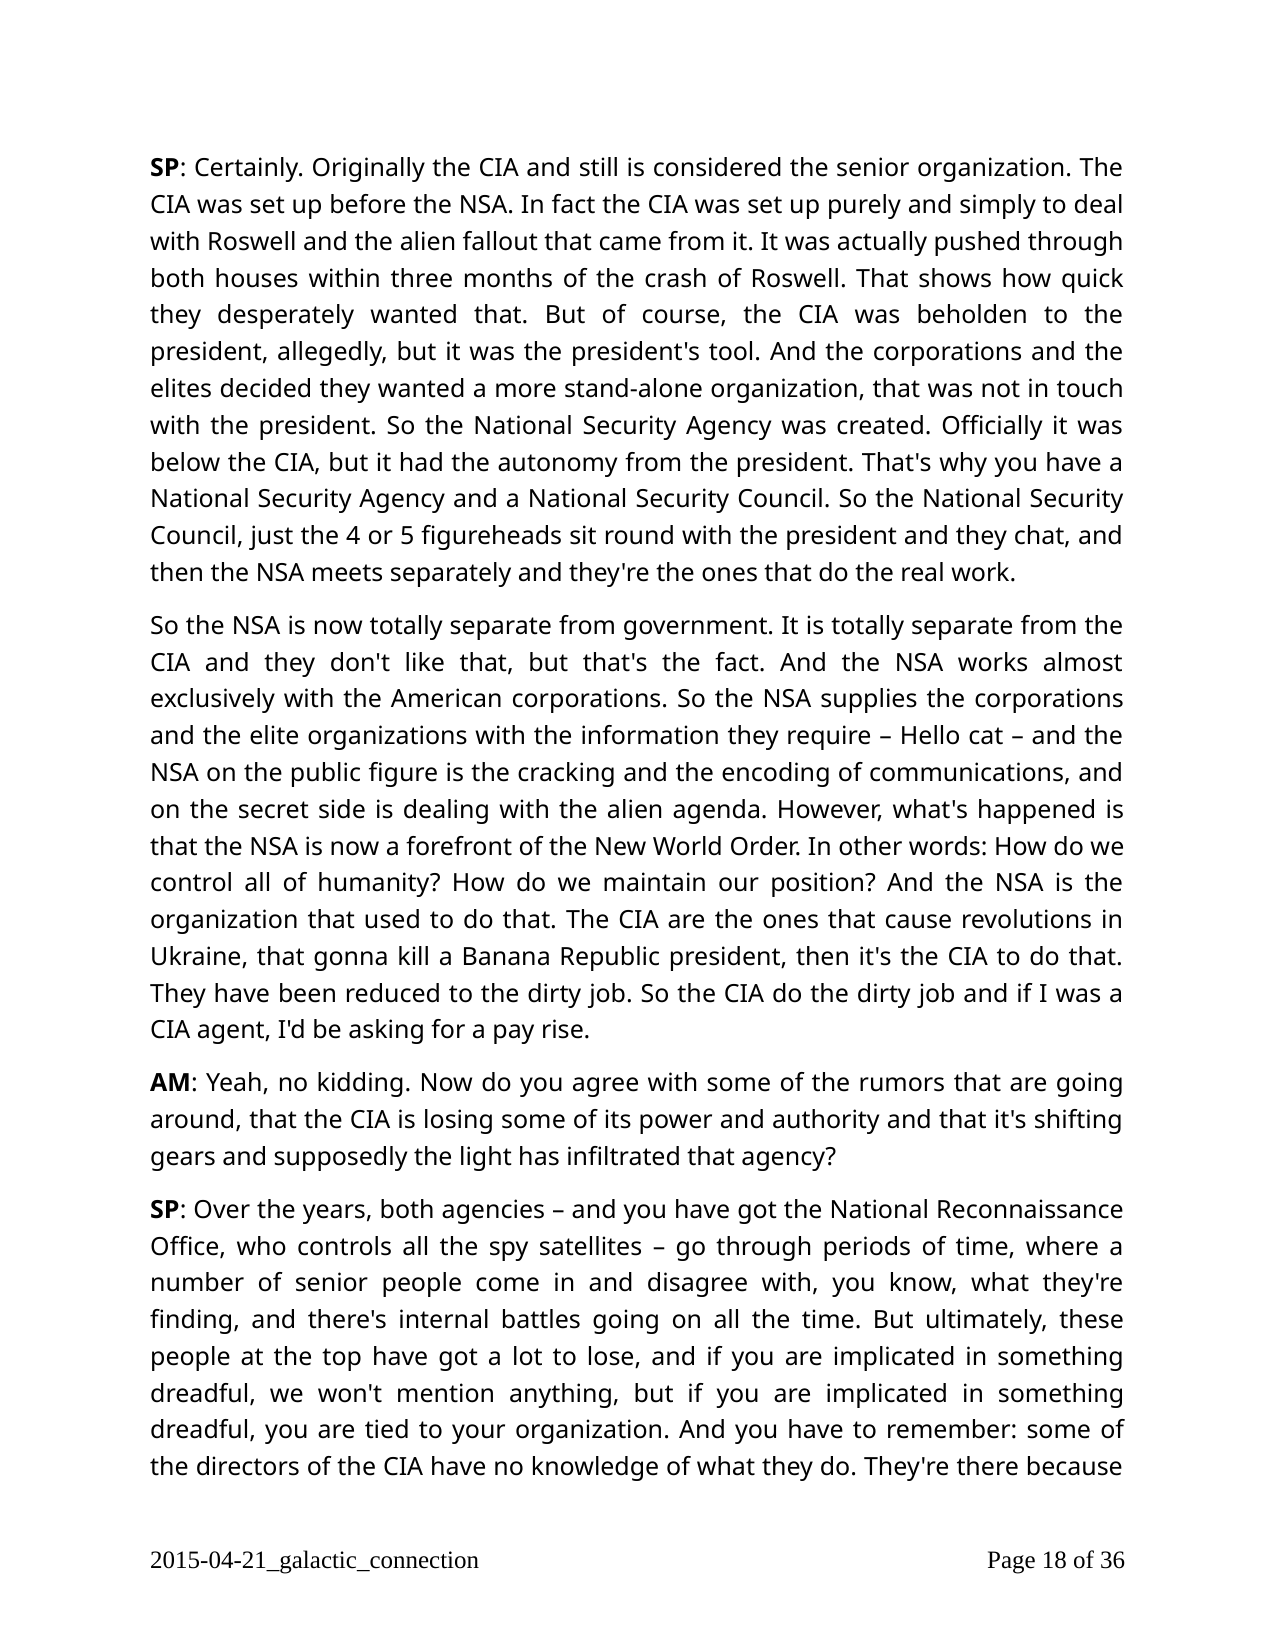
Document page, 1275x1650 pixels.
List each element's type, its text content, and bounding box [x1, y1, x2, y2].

text SP: Certainly. Originally the CIA and still is considered the senior organization. The CIA was set up before the NSA. In fact the CIA was set up purely and simply to deal with Roswell and the alien fallout that came from it. It was actually pushed through both houses within three months of the crash of Roswell. That shows how quick they desperately wanted that. But of course, the CIA was beholden to the president, allegedly, but it was the president's tool. And the corporations and the elites decided they wanted a more stand-alone organization, that was not in touch with the president. So the National Security Agency was created. Officially it was below the CIA, but it had the autonomy from the president. That's why you have a National Security Agency and a National Security Council. So the National Security Council, just the 4 or 5 figureheads sit round with the president and they chat, and then the NSA meets separately and they're the ones that do the real work. [150, 150, 1125, 588]
text SP: Over the years, both agencies – and you have got the National Reconnaissance Office, who controls all the spy satellites – go through periods of time, where a number of senior people come in and disagree with, you know, what they're finding, and there's internal battles going on all the time. But ultimately, these people at the top have got a lot to lose, and if you are implicated in something dreadful, we won't mention anything, but if you are implicated in something dreadful, you are tied to your organization. And you have to remember: some of the directors of the CIA have no knowledge of what they do. They're there because [150, 1192, 1125, 1483]
text So the NSA is now totally separate from government. It is totally separate from the CIA and they don't like that, but that's the fact. And the NSA works almost exclusively with the American corporations. So the NSA supplies the corporations and the elite organizations with the information they require – Hello cat – and the NSA on the public figure is the cracking and the encoding of communications, and on the secret side is dealing with the alien agenda. However, what's happened is that the NSA is now a forefront of the New World Order. In other words: How do we control all of humanity? How do we maintain our position? And the NSA is the organization that used to do that. The CIA are the ones that cause revolutions in Ukraine, that gonna kill a Banana Republic president, then it's the CIA to do that. They have been reduced to the dirty job. So the CIA do the dirty job and if I was a CIA agent, I'd be asking for a pay rise. [150, 607, 1125, 1046]
text AM: Yeah, no kidding. Now do you agree with some of the rumors that are going around, that the CIA is losing some of its power and authority and that it's shifting gears and supposedly the light has infiltrated that agency? [150, 1065, 1125, 1173]
